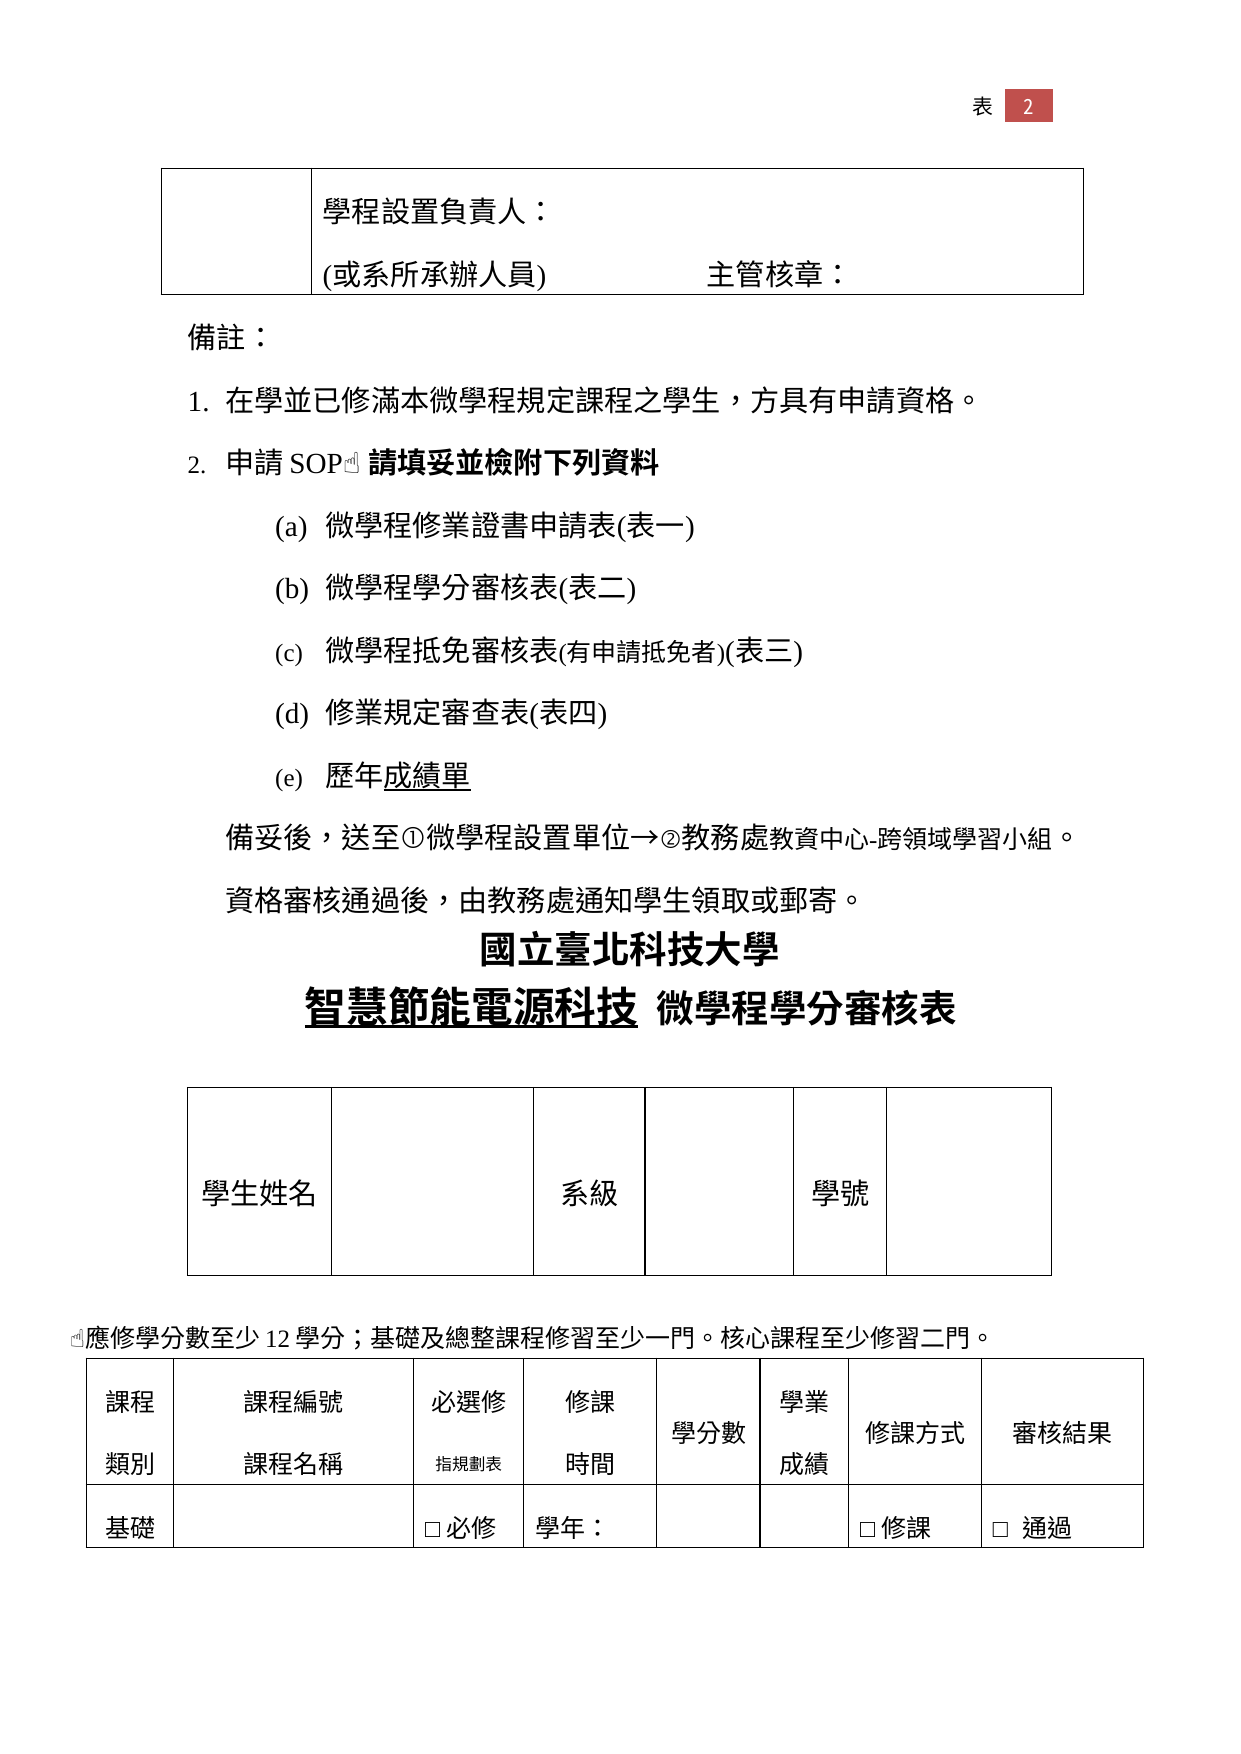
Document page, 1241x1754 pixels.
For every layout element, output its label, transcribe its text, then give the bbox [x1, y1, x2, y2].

table_header 學業 成績 [761, 1359, 848, 1484]
list 微學程修業證書申請表(表一) [275, 482, 1053, 544]
table_cell □ 通過 不通過 [982, 1485, 1143, 1547]
text 備註： [187, 295, 1053, 357]
list 修業規定審查表(表四) [275, 669, 1053, 732]
list 微學程抵免審核表(有申請抵免者)(表三) [275, 607, 1053, 669]
table_header [332, 1088, 533, 1275]
table_cell [761, 1485, 848, 1547]
table_header 必選修 指規劃表 [414, 1359, 523, 1484]
table_header 課程編號 課程名稱 [174, 1359, 413, 1484]
table_cell □ 修課 抵免 [849, 1485, 981, 1547]
table_cell [174, 1485, 413, 1547]
table_cell □ 必修 選修 [414, 1485, 523, 1547]
text 應修學分數至少12學分；基礎及總整課程修習至少一門。核心課程至少修習二門。 [69, 1295, 1177, 1358]
table_cell 基礎 [87, 1485, 173, 1547]
table_header [646, 1088, 793, 1275]
table_header 課程類別 [87, 1359, 173, 1484]
table_cell [657, 1485, 759, 1547]
list 在學並已修滿本微學程規定課程之學生，方具有申請資格。 [187, 357, 1053, 419]
table_cell 學年： [524, 1485, 656, 1547]
list 微學程學分審核表(表二) [275, 544, 1053, 607]
table_cell [162, 169, 311, 293]
text 智慧節能電源科技 微學程學分審核表 [187, 974, 1053, 1034]
table_header 學生姓名 [188, 1088, 331, 1275]
table_header 審核結果 [982, 1359, 1143, 1484]
table_header 系級 [534, 1088, 644, 1275]
list 歷年成績單 [275, 732, 1053, 794]
text 資格審核通過後，由教務處通知學生領取或郵寄。 [225, 857, 1053, 919]
text 國立臺北科技大學 [187, 919, 1053, 974]
table_header [887, 1088, 1051, 1275]
table_header 修課 時間 [524, 1359, 656, 1484]
table_cell 學程設置負責人： (或系所承辦人員) 主管核章： [312, 169, 1083, 293]
list 申請SOP 請填妥並檢附下列資料 [187, 419, 1053, 482]
text 備妥後，送至微學程設置單位→教務處教資中心-跨領域學習小組。 [225, 794, 1053, 857]
table_header 修課方式 [849, 1359, 981, 1484]
table_header 學號 [794, 1088, 886, 1275]
table_header 學分數 [657, 1359, 759, 1484]
